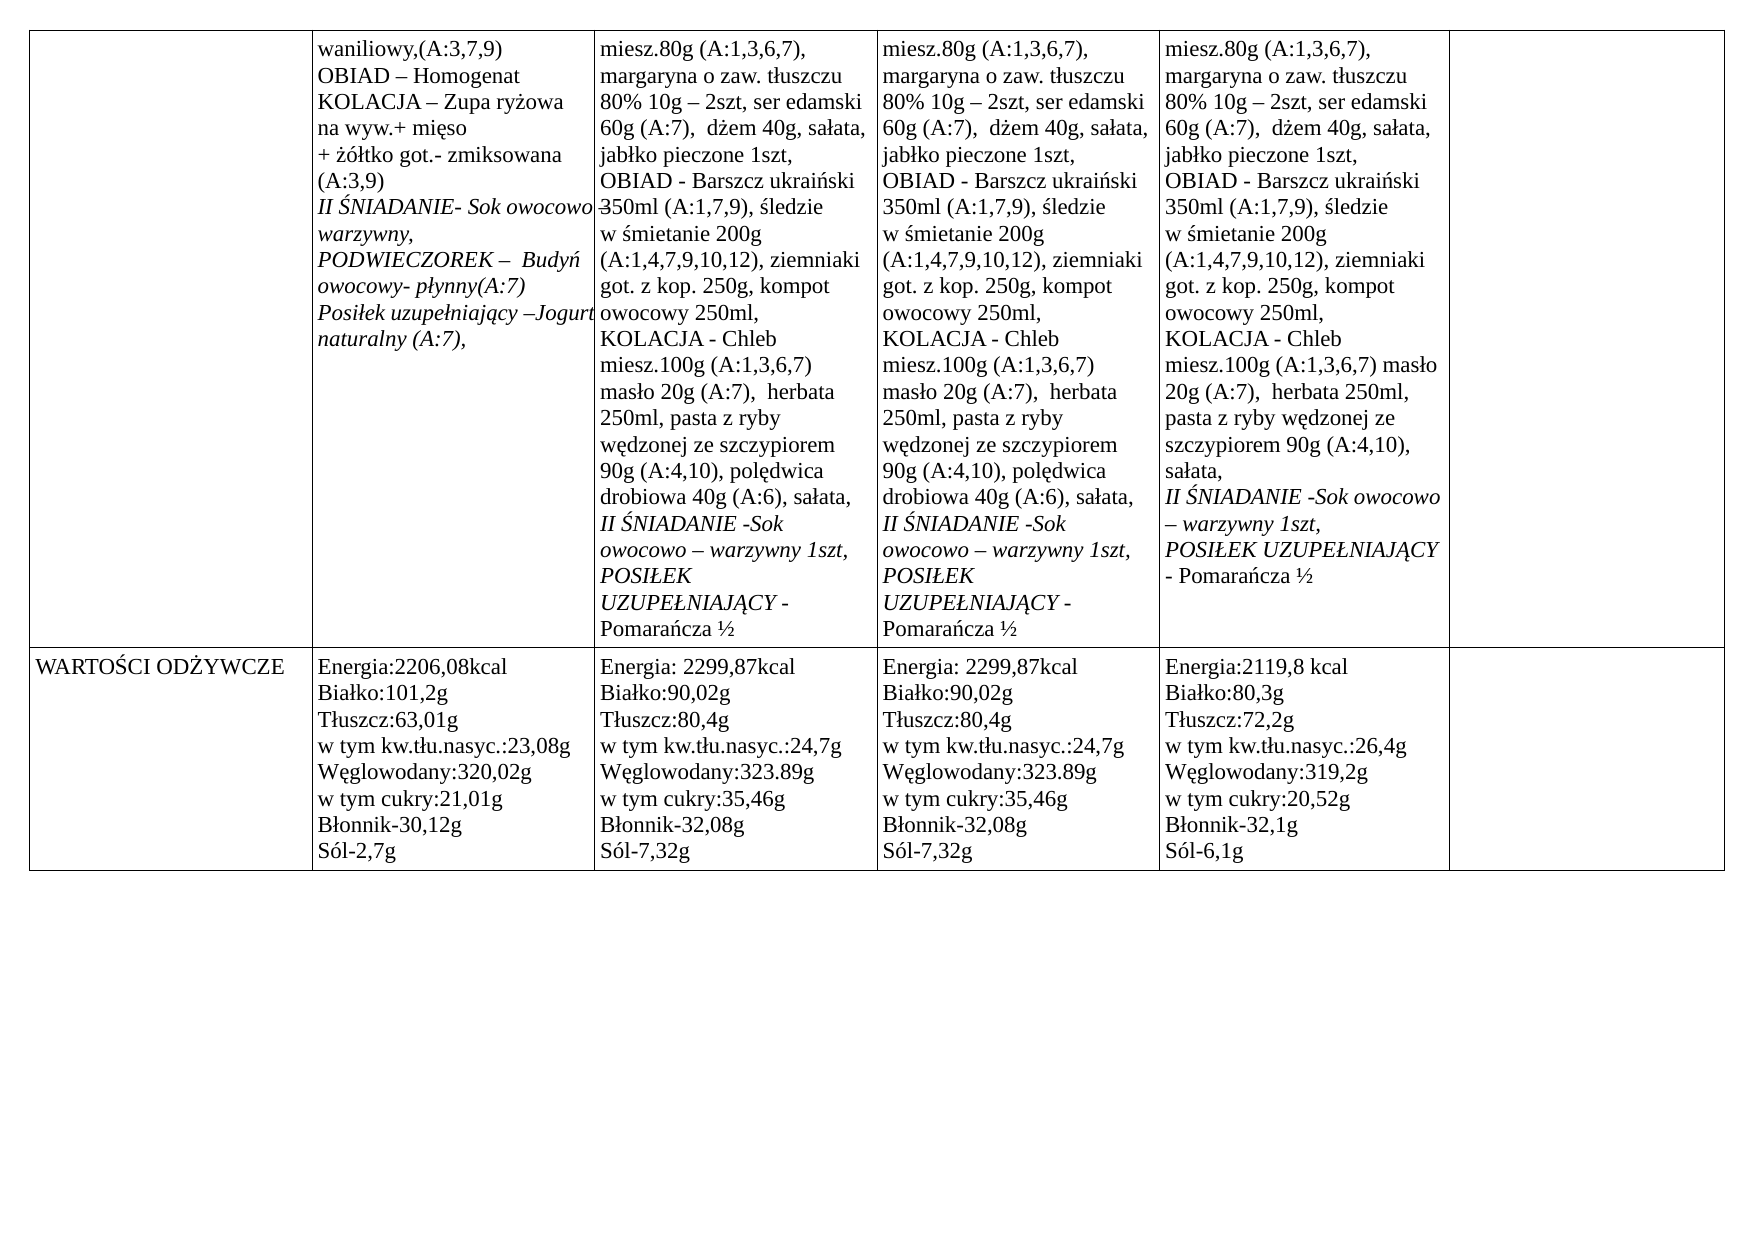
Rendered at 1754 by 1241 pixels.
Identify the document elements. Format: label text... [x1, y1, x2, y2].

table_cell ŚNIADANIE -Zupa ml. + mięso + suchary + żółtko got.–zmiks., serek waniliowy,(A:3,7,9) OBIAD – Homogenat KOLACJA – Zupa ryżowa na wyw.+ mięso + żółtko got.- zmiksowana (A:3,9) II ŚNIADANIE- Sok owocowo – warzywny, PODWIECZOREK – Budyń owocowy- płynny(A:7) Posiłek uzupełniający –Jogurt naturalny (A:7), [313, 31, 594, 647]
table_cell miesz.80g (A:1,3,6,7), margaryna o zaw. tłuszczu 80% 10g – 2szt, ser edamski 60g (A:7), dżem 40g, sałata, jabłko pieczone 1szt, OBIAD - Barszcz ukraiński 350ml (A:1,7,9), śledzie w śmietanie 200g (A:1,4,7,9,10,12), ziemniaki got. z kop. 250g, kompot owocowy 250ml, KOLACJA - Chleb miesz.100g (A:1,3,6,7) masło 20g (A:7), herbata 250ml, pasta z ryby wędzonej ze szczypiorem 90g (A:4,10), polędwica drobiowa 40g (A:6), sałata, II ŚNIADANIE -Sok owocowo – warzywny 1szt, POSIŁEK UZUPEŁNIAJĄCY - Pomarańcza ½ [878, 31, 1159, 647]
table_cell Energia:2206,08kcal Białko:101,2g Tłuszcz:63,01g w tym kw.tłu.nasyc.:23,08g Węglowodany:320,02g w tym cukry:21,01g Błonnik-30,12g Sól-2,7g [313, 648, 594, 869]
table_cell [1450, 648, 1724, 869]
table_cell [1450, 31, 1724, 647]
table_cell Energia: 2299,87kcal Białko:90,02g Tłuszcz:80,4g w tym kw.tłu.nasyc.:24,7g Węglowodany:323.89g w tym cukry:35,46g Błonnik-32,08g Sól-7,32g [595, 648, 877, 869]
table_cell [30, 31, 312, 647]
table_cell Energia: 2299,87kcal Białko:90,02g Tłuszcz:80,4g w tym kw.tłu.nasyc.:24,7g Węglowodany:323.89g w tym cukry:35,46g Błonnik-32,08g Sól-7,32g [878, 648, 1159, 869]
table_cell WARTOŚCI ODŻYWCZE [30, 648, 312, 869]
table_cell miesz.80g (A:1,3,6,7), margaryna o zaw. tłuszczu 80% 10g – 2szt, ser edamski 60g (A:7), dżem 40g, sałata, jabłko pieczone 1szt, OBIAD - Barszcz ukraiński 350ml (A:1,7,9), śledzie w śmietanie 200g (A:1,4,7,9,10,12), ziemniaki got. z kop. 250g, kompot owocowy 250ml, KOLACJA - Chleb miesz.100g (A:1,3,6,7) masło 20g (A:7), herbata 250ml, pasta z ryby wędzonej ze szczypiorem 90g (A:4,10), sałata, II ŚNIADANIE -Sok owocowo – warzywny 1szt, POSIŁEK UZUPEŁNIAJĄCY - Pomarańcza ½ [1160, 31, 1449, 647]
table_cell Energia:2119,8 kcal Białko:80,3g Tłuszcz:72,2g w tym kw.tłu.nasyc.:26,4g Węglowodany:319,2g w tym cukry:20,52g Błonnik-32,1g Sól-6,1g [1160, 648, 1449, 869]
table_cell miesz.80g (A:1,3,6,7), margaryna o zaw. tłuszczu 80% 10g – 2szt, ser edamski 60g (A:7), dżem 40g, sałata, jabłko pieczone 1szt, OBIAD - Barszcz ukraiński 350ml (A:1,7,9), śledzie w śmietanie 200g (A:1,4,7,9,10,12), ziemniaki got. z kop. 250g, kompot owocowy 250ml, KOLACJA - Chleb miesz.100g (A:1,3,6,7) masło 20g (A:7), herbata 250ml, pasta z ryby wędzonej ze szczypiorem 90g (A:4,10), polędwica drobiowa 40g (A:6), sałata, II ŚNIADANIE -Sok owocowo – warzywny 1szt, POSIŁEK UZUPEŁNIAJĄCY - Pomarańcza ½ [595, 31, 877, 647]
